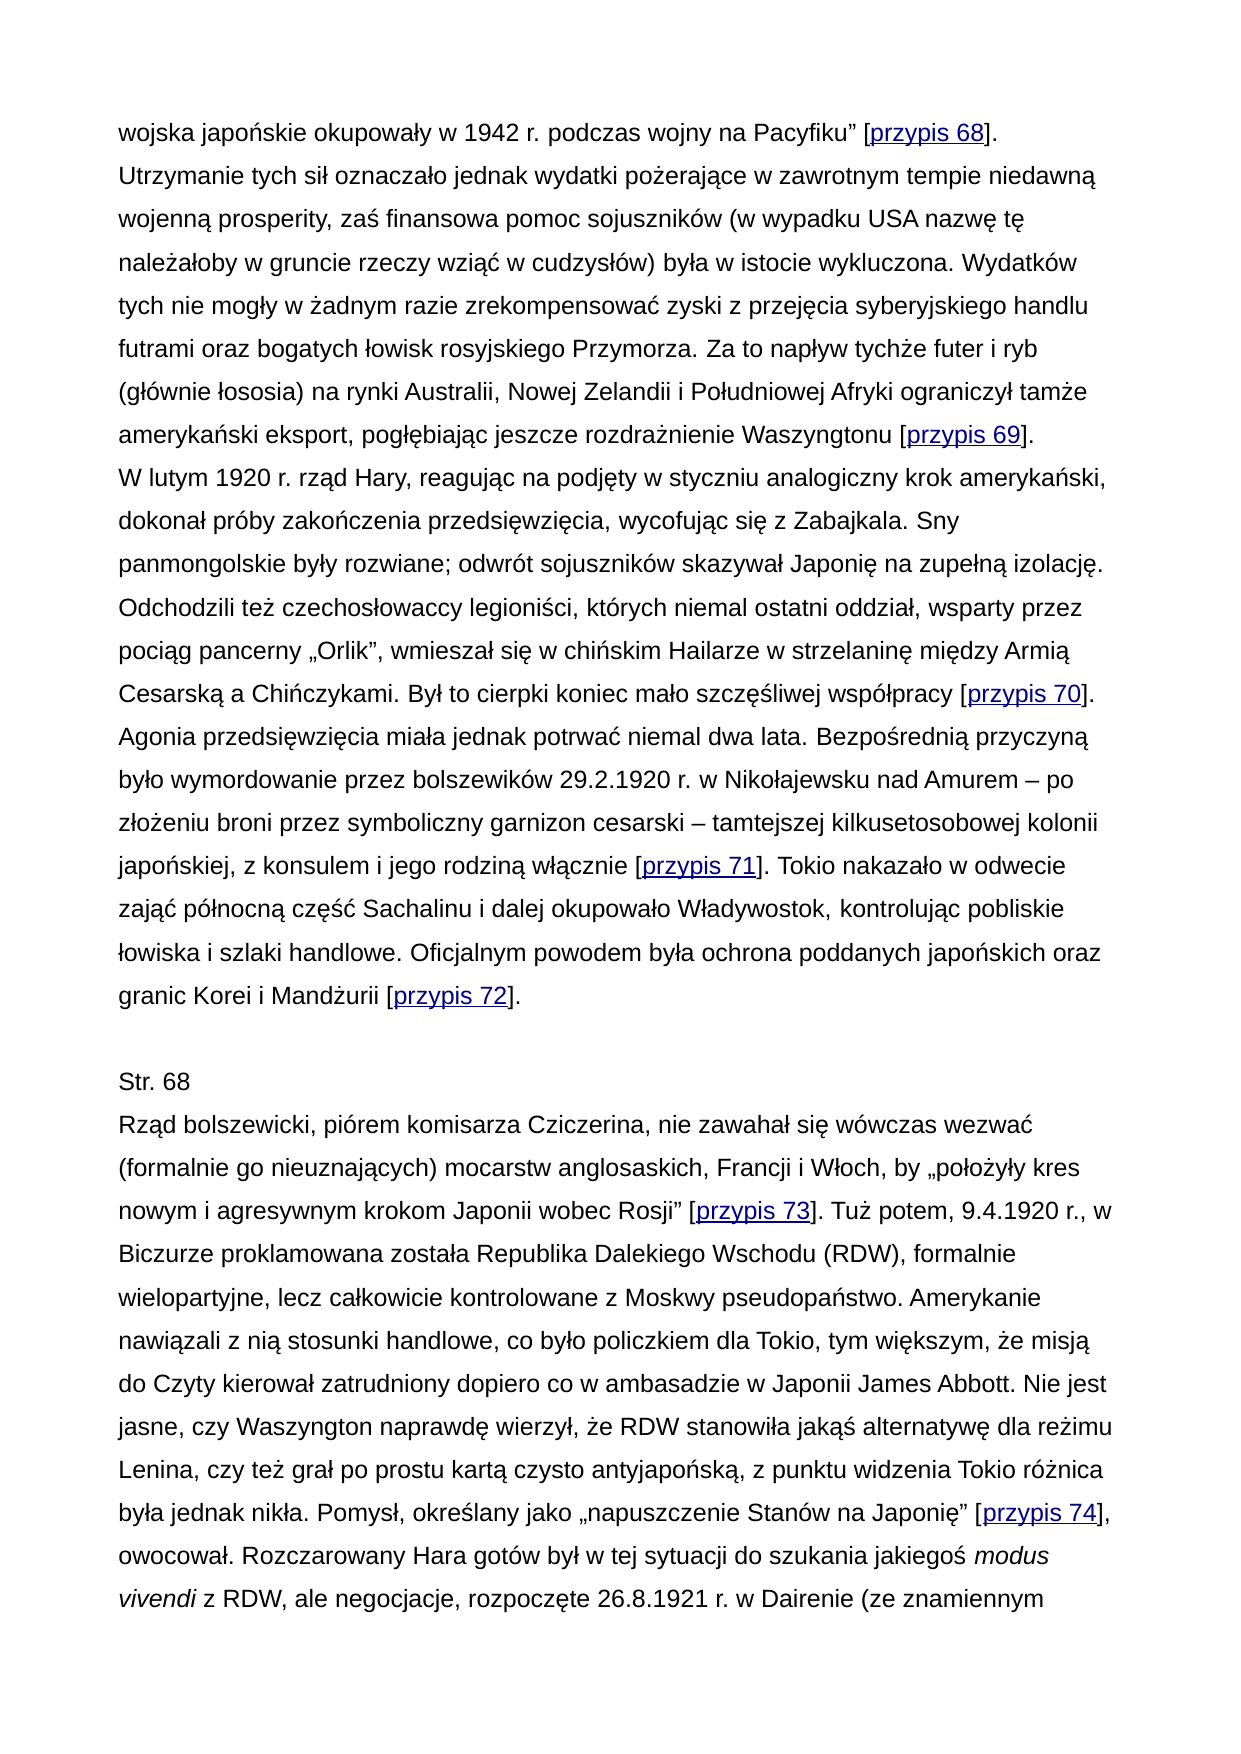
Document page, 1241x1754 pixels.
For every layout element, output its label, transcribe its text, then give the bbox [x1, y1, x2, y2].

text Rząd bolszewicki, piórem komisarza Cziczerina, nie zawahał się wówczas wezwać (formalnie go nieuznających) mocarstw anglosaskich, Francji i Włoch, by „położyły kres nowym i agresywnym krokom Japonii wobec Rosji” [przypis 73]. Tuż potem, 9.4.1920 r., w Biczurze proklamowana została Republika Dalekiego Wschodu (RDW), formalnie wielopartyjne, lecz całkowicie kontrolowane z Moskwy pseudopaństwo. Amerykanie nawiązali z nią stosunki handlowe, co było policzkiem dla Tokio, tym większym, że misją do Czyty kierował zatrudniony dopiero co w ambasadzie w Japonii James Abbott. Nie jest jasne, czy Waszyngton naprawdę wierzył, że RDW stanowiła jakąś alternatywę dla reżimu Lenina, czy też grał po prostu kartą czysto antyjapońską, z punktu widzenia Tokio różnica była jednak nikła. Pomysł, określany jako „napuszczenie Stanów na Japonię” [przypis 74], owocował. Rozczarowany Hara gotów był w tej sytuacji do szukania jakiegoś modus vivendi z RDW, ale negocjacje, rozpoczęte 26.8.1921 r. w Dairenie (ze znamiennym [118, 1110, 1122, 1613]
text Agonia przedsięwzięcia miała jednak potrwać niemal dwa lata. Bezpośrednią przyczyną było wymordowanie przez bolszewików 29.2.1920 r. w Nikołajewsku nad Amurem – po złożeniu broni przez symboliczny garnizon cesarski – tamtejszej kilkusetosobowej kolonii japońskiej, z konsulem i jego rodziną włącznie [przypis 71]. Tokio nakazało w odwecie zająć północną część Sachalinu i dalej okupowało Władywostok, kontrolując pobliskie łowiska i szlaki handlowe. Oficjalnym powodem była ochrona poddanych japońskich oraz granic Korei i Mandżurii [przypis 72]. [118, 722, 1122, 1009]
text W lutym 1920 r. rząd Hary, reagując na podjęty w styczniu analogiczny krok amerykański, dokonał próby zakończenia przedsięwzięcia, wycofując się z Zabajkala. Sny panmongolskie były rozwiane; odwrót sojuszników skazywał Japonię na zupełną izolację. Odchodzili też czechosłowaccy legioniści, których niemal ostatni oddział, wsparty przez pociąg pancerny „Orlik”, wmieszał się w chińskim Hailarze w strzelaninę między Armią Cesarską a Chińczykami. Był to cierpki koniec mało szczęśliwej współpracy [przypis 70]. [118, 463, 1122, 707]
text Str. 68 [118, 1067, 1122, 1096]
text wojska japońskie okupowały w 1942 r. podczas wojny na Pacyfiku” [przypis 68]. Utrzymanie tych sił oznaczało jednak wydatki pożerające w zawrotnym tempie niedawną wojenną prosperity, zaś finansowa pomoc sojuszników (w wypadku USA nazwę tę należałoby w gruncie rzeczy wziąć w cudzysłów) była w istocie wykluczona. Wydatków tych nie mogły w żadnym razie zrekompensować zyski z przejęcia syberyjskiego handlu futrami oraz bogatych łowisk rosyjskiego Przymorza. Za to napływ tychże futer i ryb (głównie łososia) na rynki Australii, Nowej Zelandii i Południowej Afryki ograniczył tamże amerykański eksport, pogłębiając jeszcze rozdrażnienie Waszyngtonu [przypis 69]. [118, 118, 1122, 449]
